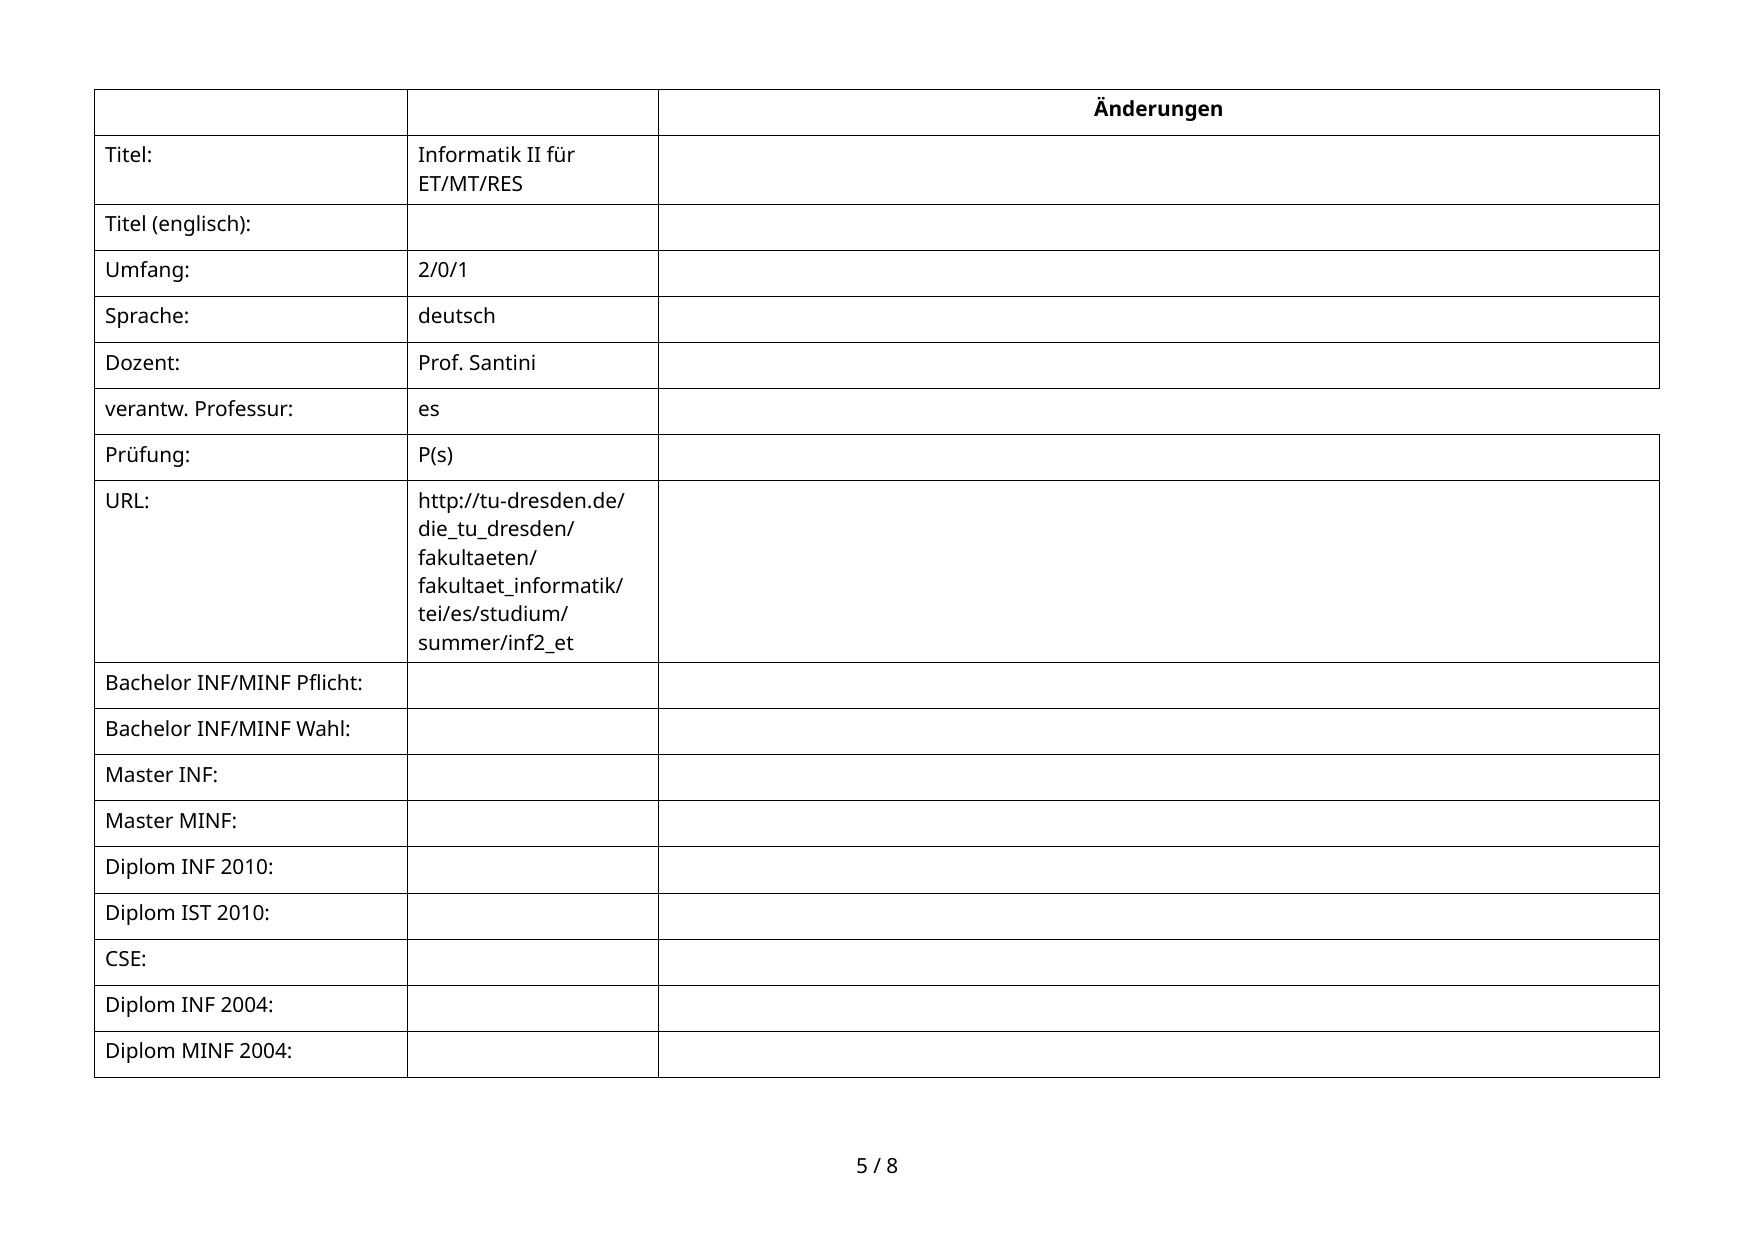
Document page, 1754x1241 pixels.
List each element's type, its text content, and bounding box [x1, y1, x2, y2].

table_cell 2/0/1 [408, 251, 658, 296]
table_cell [408, 1032, 658, 1077]
table_cell [408, 894, 658, 938]
table_cell [659, 940, 1659, 984]
table_cell [659, 343, 1659, 388]
table_cell Dozent: [95, 343, 407, 388]
table_cell Informatik II für ET/MT/RES [408, 136, 658, 203]
table_header Änderungen [659, 90, 1659, 134]
table_cell [659, 1032, 1659, 1077]
table_cell Prüfung: [95, 435, 407, 480]
table_cell [408, 986, 658, 1031]
table_cell [659, 847, 1659, 892]
table_cell [659, 435, 1659, 480]
table_cell Diplom MINF 2004: [95, 1032, 407, 1077]
table_cell [659, 481, 1659, 662]
table_cell [659, 755, 1659, 800]
table_cell [408, 755, 658, 800]
table_cell Bachelor INF/MINF Pflicht: [95, 663, 407, 708]
table_cell [659, 251, 1659, 296]
table_cell verantw. Professur: [95, 389, 407, 434]
table_cell es [408, 389, 658, 434]
table_cell [659, 709, 1659, 754]
table_cell deutsch [408, 297, 658, 342]
table_cell CSE: [95, 940, 407, 984]
table_cell [659, 986, 1659, 1031]
table_cell [659, 297, 1659, 342]
table_cell [408, 709, 658, 754]
table_cell [408, 801, 658, 846]
table_cell [408, 663, 658, 708]
table_cell [659, 205, 1659, 249]
table_cell [659, 136, 1659, 203]
table_cell P(s) [408, 435, 658, 480]
table_cell Titel: [95, 136, 407, 203]
table_cell Diplom INF 2004: [95, 986, 407, 1031]
table_cell [659, 801, 1659, 846]
table_cell Master INF: [95, 755, 407, 800]
table_cell Diplom IST 2010: [95, 894, 407, 938]
table_cell Titel (englisch): [95, 205, 407, 249]
table_cell [659, 663, 1659, 708]
table_cell http://tu-dresden.de/die_tu_dresden/fakultaeten/fakultaet_informatik/tei/es/studium/summer/inf2_et [408, 481, 658, 662]
table_cell Sprache: [95, 297, 407, 342]
table_cell [659, 894, 1659, 938]
table_cell Bachelor INF/MINF Wahl: [95, 709, 407, 754]
table_cell [408, 205, 658, 249]
table_cell [408, 940, 658, 984]
table_cell Diplom INF 2010: [95, 847, 407, 892]
table_header [95, 90, 407, 134]
table_cell Master MINF: [95, 801, 407, 846]
table_cell [408, 847, 658, 892]
table_cell Prof. Santini [408, 343, 658, 388]
table_header [408, 90, 658, 134]
table_cell Umfang: [95, 251, 407, 296]
table_cell URL: [95, 481, 407, 662]
